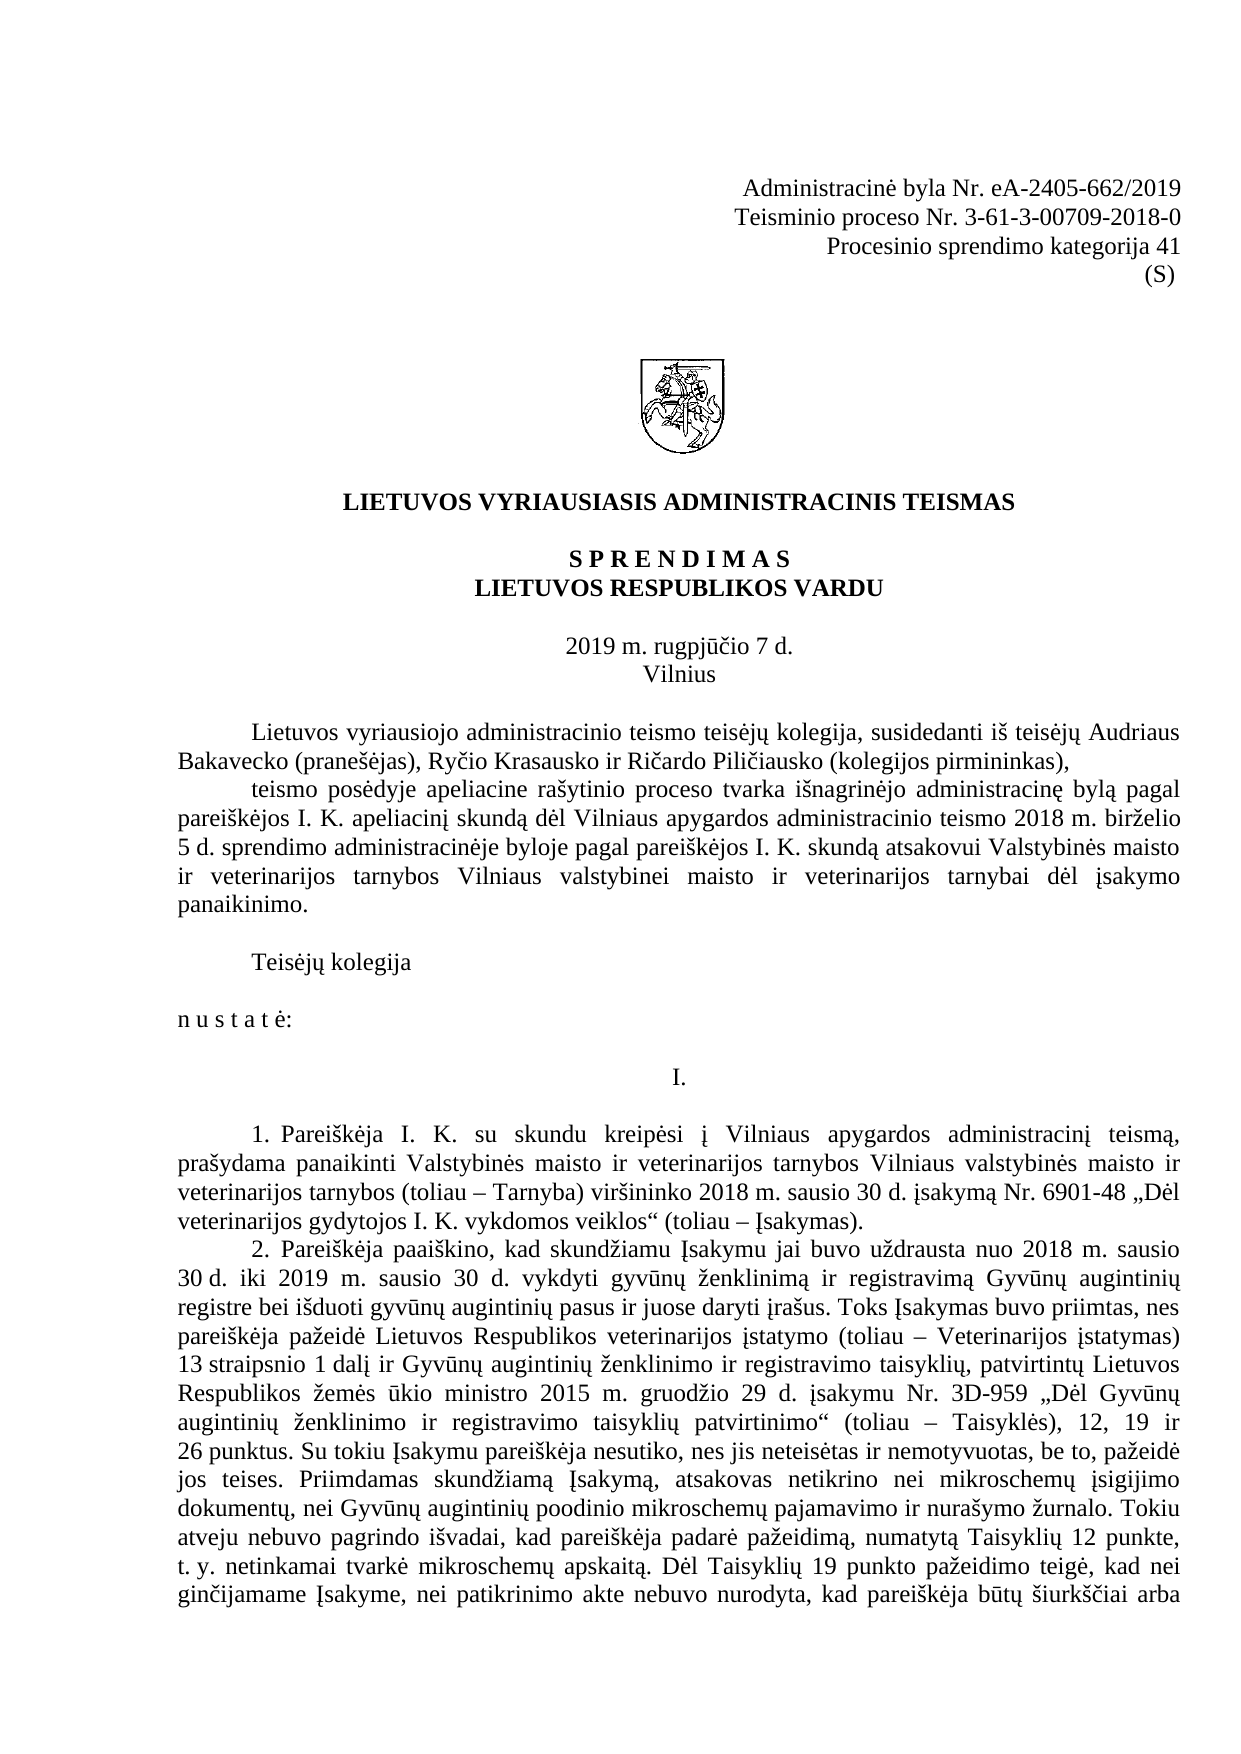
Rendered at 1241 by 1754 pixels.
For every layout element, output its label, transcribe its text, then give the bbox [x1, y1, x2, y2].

text SPRENDIMAS [177, 544, 1181, 573]
text 2019 m. rugpjūčio 7 d. [177, 631, 1181, 659]
text LIETUVOS RESPUBLIKOS VARDU [177, 573, 1181, 602]
text LIETUVOS VYRIAUSIASIS ADMINISTRACINIS TEISMAS [177, 487, 1181, 516]
text Lietuvos vyriausiojo administracinio teismo teisėjų kolegija, susidedanti iš teisėjų Audriaus Bakavecko (pranešėjas), Ryčio Krasausko ir Ričardo Piličiausko (kolegijos pirmininkas), [177, 717, 1181, 774]
text teismo posėdyje apeliacine rašytinio proceso tvarka išnagrinėjo administracinę bylą pagal pareiškėjos I. K. apeliacinį skundą dėl Vilniaus apygardos administracinio teismo 2018 m. birželio 5 d. sprendimo administracinėje byloje pagal pareiškėjos I. K. skundą atsakovui Valstybinės maisto ir veterinarijos tarnybos Vilniaus valstybinei maisto ir veterinarijos tarnybai dėl įsakymo panaikinimo. [177, 774, 1181, 918]
text I. [177, 1062, 1181, 1091]
text Procesinio sprendimo kategorija 41 [177, 231, 1181, 259]
text nustatė: [177, 1004, 1181, 1033]
text Vilnius [177, 659, 1181, 688]
text Administracinė byla Nr. eA-2405-662/2019 [177, 173, 1181, 202]
text Teisėjų kolegija [177, 947, 1181, 976]
text (S) [177, 259, 1181, 288]
text 1. Pareiškėja I. K. su skundu kreipėsi į Vilniaus apygardos administracinį teismą, prašydama panaikinti Valstybinės maisto ir veterinarijos tarnybos Vilniaus valstybinės maisto ir veterinarijos tarnybos (toliau – Tarnyba) viršininko 2018 m. sausio 30 d. įsakymą Nr. 6901-48 „Dėl veterinarijos gydytojos I. K. vykdomos veiklos“ (toliau – Įsakymas). [177, 1119, 1181, 1234]
text 2. Pareiškėja paaiškino, kad skundžiamu Įsakymu jai buvo uždrausta nuo 2018 m. sausio 30 d. iki 2019 m. sausio 30 d. vykdyti gyvūnų ženklinimą ir registravimą Gyvūnų augintinių registre bei išduoti gyvūnų augintinių pasus ir juose daryti įrašus. Toks Įsakymas buvo priimtas, nes pareiškėja pažeidė Lietuvos Respublikos veterinarijos įstatymo (toliau – Veterinarijos įstatymas) 13 straipsnio 1 dalį ir Gyvūnų augintinių ženklinimo ir registravimo taisyklių, patvirtintų Lietuvos Respublikos žemės ūkio ministro 2015 m. gruodžio 29 d. įsakymu Nr. 3D-959 „Dėl Gyvūnų augintinių ženklinimo ir registravimo taisyklių patvirtinimo“ (toliau – Taisyklės), 12, 19 ir 26 punktus. Su tokiu Įsakymu pareiškėja nesutiko, nes jis neteisėtas ir nemotyvuotas, be to, pažeidė jos teises. Priimdamas skundžiamą Įsakymą, atsakovas netikrino nei mikroschemų įsigijimo dokumentų, nei Gyvūnų augintinių poodinio mikroschemų pajamavimo ir nurašymo žurnalo. Tokiu atveju nebuvo pagrindo išvadai, kad pareiškėja padarė pažeidimą, numatytą Taisyklių 12 punkte, t. y. netinkamai tvarkė mikroschemų apskaitą. Dėl Taisyklių 19 punkto pažeidimo teigė, kad nei ginčijamame Įsakyme, nei patikrinimo akte nebuvo nurodyta, kad pareiškėja būtų šiurkščiai arba [177, 1234, 1181, 1608]
text Teisminio proceso Nr. 3-61-3-00709-2018-0 [177, 202, 1181, 231]
